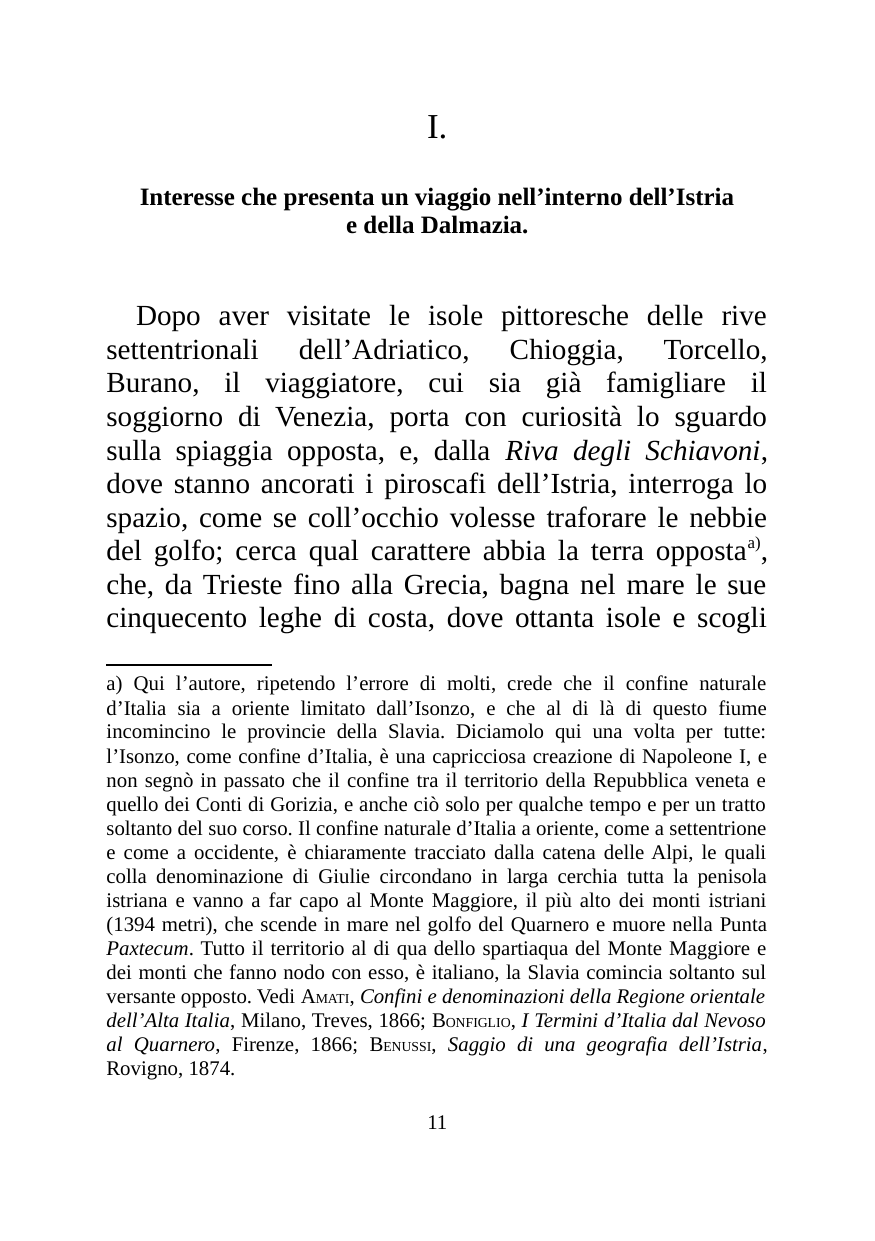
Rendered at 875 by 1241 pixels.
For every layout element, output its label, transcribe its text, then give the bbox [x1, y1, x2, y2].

text Qui l’autore, ripetendo l’errore di molti, crede che il confine naturale d’Italia sia a oriente limitato dall’Isonzo, e che al di là di questo fiume incomincino le provincie della Slavia. Diciamolo qui una volta per tutte: l’Isonzo, come confine d’Italia, è una capricciosa creazione di Napoleone I, e non segnò in passato che il confine tra il territorio della Repubblica veneta e quello dei Conti di Gorizia, e anche ciò solo per qualche tempo e per un tratto soltanto del suo corso. Il confine naturale d’Italia a oriente, come a settentrione e come a occidente, è chiaramente tracciato dalla catena delle Alpi, le quali colla denominazione di Giulie circondano in larga cerchia tutta la penisola istriana e vanno a far capo al Monte Maggiore, il più alto dei monti istriani (1394 metri), che scende in mare nel golfo del Quarnero e muore nella Punta Paxtecum. Tutto il territorio al di qua dello spartiaqua del Monte Maggiore e dei monti che fanno nodo con esso, è italiano, la Slavia comincia soltanto sul versante opposto. Vedi Amati, Confini e denominazioni della Regione orientale dell’Alta Italia, Milano, Treves, 1866; Bonfiglio, I Termini d’Italia dal Nevoso al Quarnero, Firenze, 1866; Benussi, Saggio di una geografia dell’Istria, Rovigno, 1874. [106, 671, 768, 1080]
text Dopo aver visitate le isole pittoresche delle rive settentrionali dell’Adriatico, Chioggia, Torcello, Burano, il viaggiatore, cui sia già famigliare il soggiorno di Venezia, porta con curiosità lo sguardo sulla spiaggia opposta, e, dalla Riva degli Schiavoni, dove stanno ancorati i piroscafi dell’Istria, interroga lo spazio, come se coll’occhio volesse traforare le nebbie del golfo; cerca qual carattere abbia la terra opposta, che, da Trieste fino alla Grecia, bagna nel mare le sue cinquecento leghe di costa, dove ottanta isole e scogli [106, 298, 768, 634]
subtitle I. [106, 106, 768, 146]
text Interesse che presenta un viaggio nell’interno dell’Istria e della Dalmazia. [136, 182, 738, 239]
